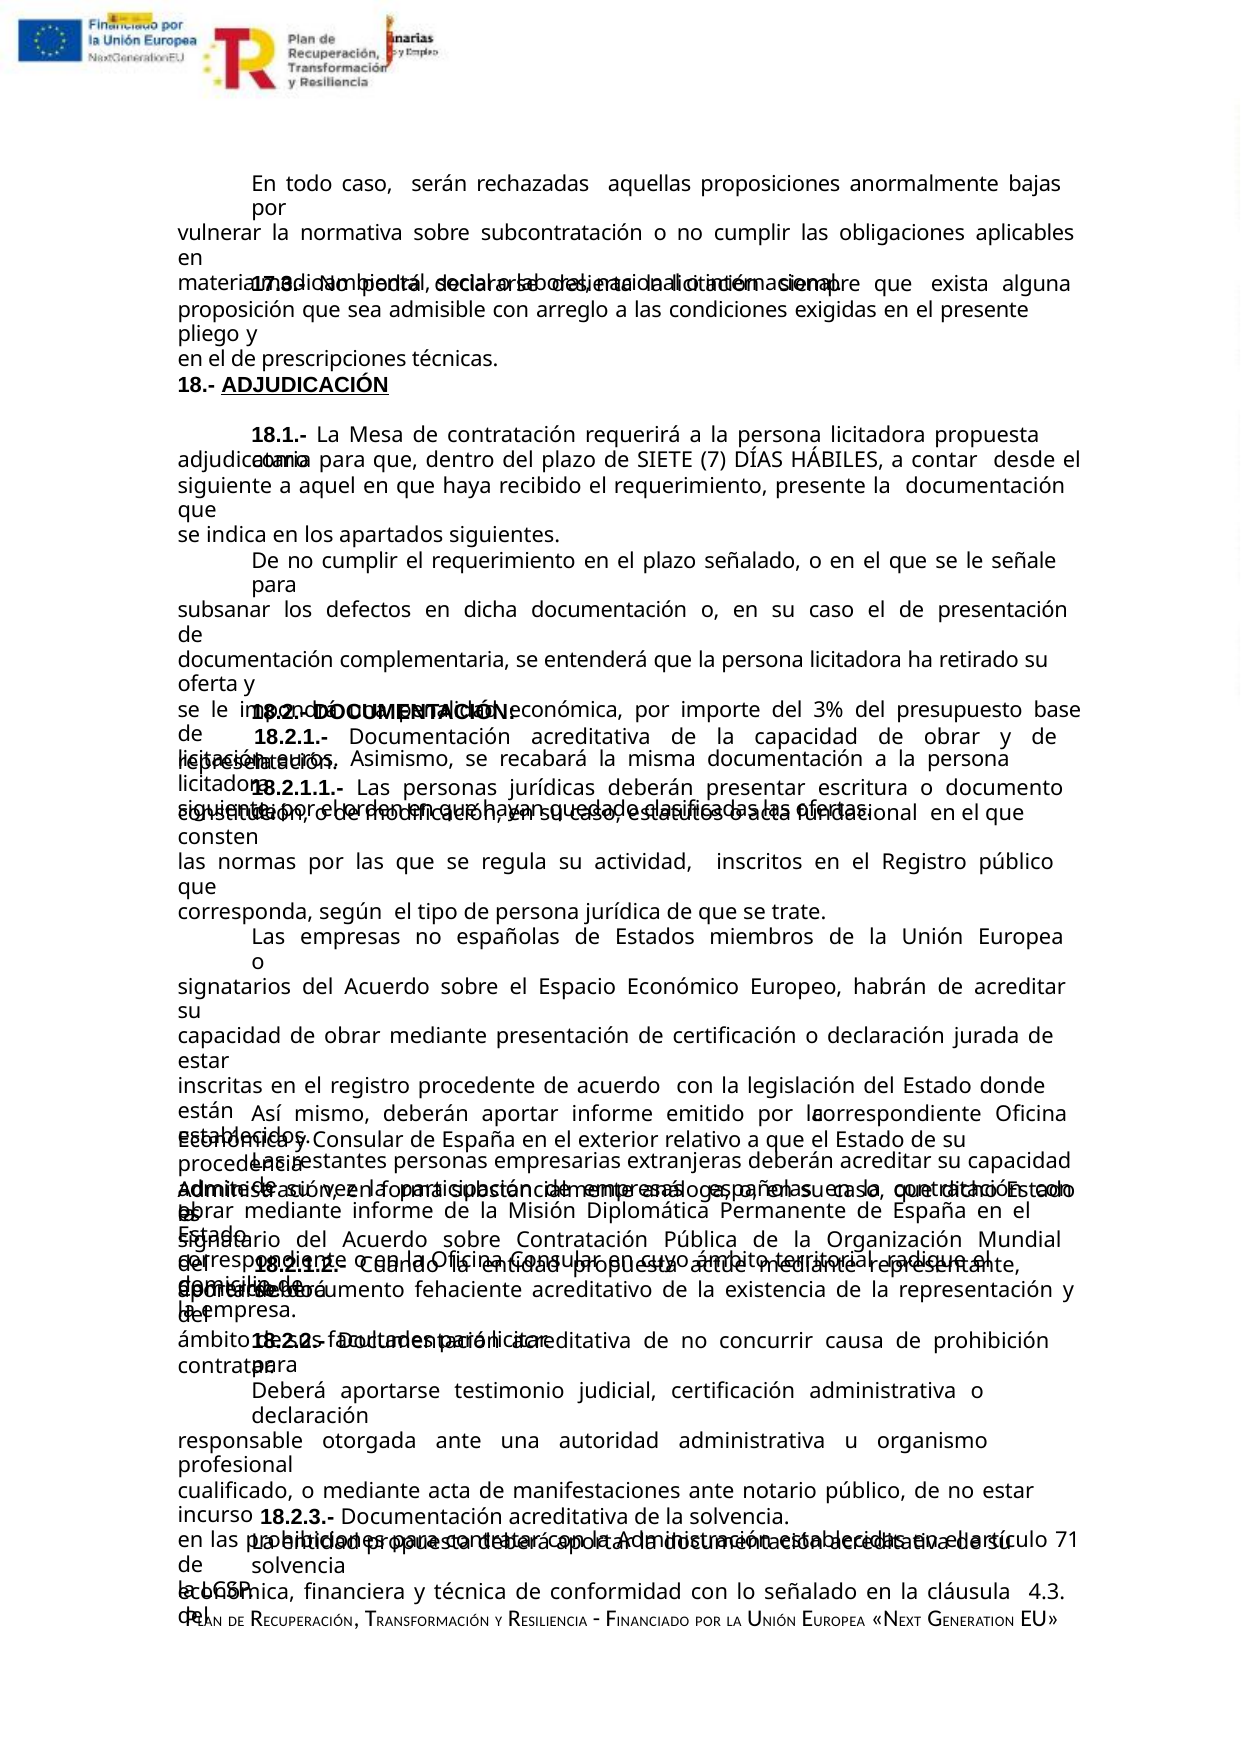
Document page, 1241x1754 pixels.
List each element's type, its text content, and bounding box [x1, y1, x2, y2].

text se indica en los apartados siguientes. [177, 523, 1088, 548]
text PLAN DE RECUPERACIÓN, TRANSFORMACIÓN Y RESILIENCIA - FINANCIADO POR LA UNIÓN EUROPEA «NEXT GENERATION EU» [185, 1604, 1083, 1632]
text subsanar los defectos en dicha documentación o, en su caso el de presentación de [177, 598, 1088, 647]
text Las empresas no españolas de Estados miembros de la Unión Europea o [251, 925, 1088, 974]
text 18.2.3.- Documentación acreditativa de la solvencia. [260, 1505, 792, 1529]
text siguiente a aquel en que haya recibido el requerimiento, presente la documentación que [177, 473, 1088, 522]
text contratar. [177, 1354, 1088, 1378]
text las normas por las que se regula su actividad, inscritos en el Registro público que [177, 850, 1088, 899]
text Oficina [995, 1102, 1088, 1127]
text materia medioambiental, social o laboral, nacional o internacional. [177, 271, 1088, 295]
text De no cumplir el requerimiento en el plazo señalado, o en el que se le señale para [251, 548, 1088, 597]
text documentación complementaria, se entenderá que la persona licitadora ha retirado su oferta y [177, 648, 1088, 697]
text 18.2.1.2.- Cuando la entidad propuesta actúe mediante representante, deberá [254, 1253, 1088, 1278]
text 17.3.- No podrá declararse desierta la [251, 272, 670, 297]
text responsable otorgada ante una autoridad administrativa u organismo profesional [177, 1429, 1088, 1478]
text signatarios del Acuerdo sobre el Espacio Económico Europeo, habrán de acreditar su [177, 975, 1088, 1024]
text Deberá aportarse testimonio judicial, certificación administrativa o declaración [251, 1379, 1088, 1428]
text representación. [177, 750, 353, 774]
text proposición que sea admisible con arreglo a las condiciones exigidas en el presente pliego y [177, 297, 1088, 346]
text licitación [671, 272, 779, 297]
text corresponda, según el tipo de persona jurídica de que se trate. [177, 900, 1088, 924]
text constitución, o de modificación, en su caso, estatutos o acta fundacional en el que consten [177, 800, 1088, 849]
text capacidad de obrar mediante presentación de certificación o declaración jurada de estar [177, 1024, 1088, 1073]
text se le impondrá una penalidad económica, por importe del 3% del presupuesto base de [177, 697, 1088, 746]
text signatario del Acuerdo sobre Contratación Pública de la Organización Mundial del [177, 1227, 1088, 1276]
text En todo caso, serán rechazadas aquellas proposiciones anormalmente bajas por [251, 172, 1088, 221]
text siempre que [779, 272, 929, 297]
text 18.2.1.1.- Las personas jurídicas deberán presentar escritura o documento de [251, 775, 1088, 800]
text económica, financiera y técnica de conformidad con lo señalado en la cláusula 4.3. del [177, 1579, 1088, 1628]
text adjudicataria para que, dentro del plazo de SIETE (7) DÍAS HÁBILES, a contar desde el [177, 448, 1088, 473]
text La entidad propuesta deberá aportar la documentación acreditativa de su solvencia [251, 1530, 1088, 1579]
text Así mismo, deberán aportar informe emitido por la [251, 1102, 812, 1127]
text en el de prescripciones técnicas. [177, 347, 1088, 372]
text 18.2.- DOCUMENTACIÓN: [251, 700, 542, 724]
text cualificado, o mediante acta de manifestaciones ante notario público, de no estar incurso [177, 1478, 1088, 1527]
text Económica y Consular de España en el exterior relativo a que el Estado de su procedencia [177, 1127, 1088, 1176]
text inscritas en el registro procedente de acuerdo con la legislación del Estado donde están [177, 1074, 1088, 1123]
text 18.1.- La Mesa de contratación requerirá a la persona licitadora propuesta como [251, 423, 1088, 448]
text 18.2.2.- Documentación acreditativa de no concurrir causa de prohibición para [251, 1329, 1088, 1354]
text ámbito de sus facultades para licitar. [177, 1328, 1088, 1352]
text vulnerar la normativa sobre subcontratación o no cumplir las obligaciones aplicables en [177, 221, 1088, 270]
text 18.2.1.- Documentación acreditativa de la capacidad de obrar y de la [254, 725, 1088, 774]
text correspondiente [812, 1102, 994, 1127]
text en las prohibiciones para contratar con la Administración establecidas en el artículo 71 de [177, 1528, 1088, 1577]
text Administración, en forma substancialmente análoga, o, en su caso, que dicho Estado es [177, 1178, 1088, 1227]
text 18.- ADJUDICACIÓN [177, 373, 414, 397]
text exista alguna [931, 272, 1088, 297]
text aportarse documento fehaciente acreditativo de la existencia de la representación y del [177, 1278, 1088, 1327]
text licitación euros. Asimismo, se recabará la misma documentación a la persona licitadora [177, 774, 1088, 796]
